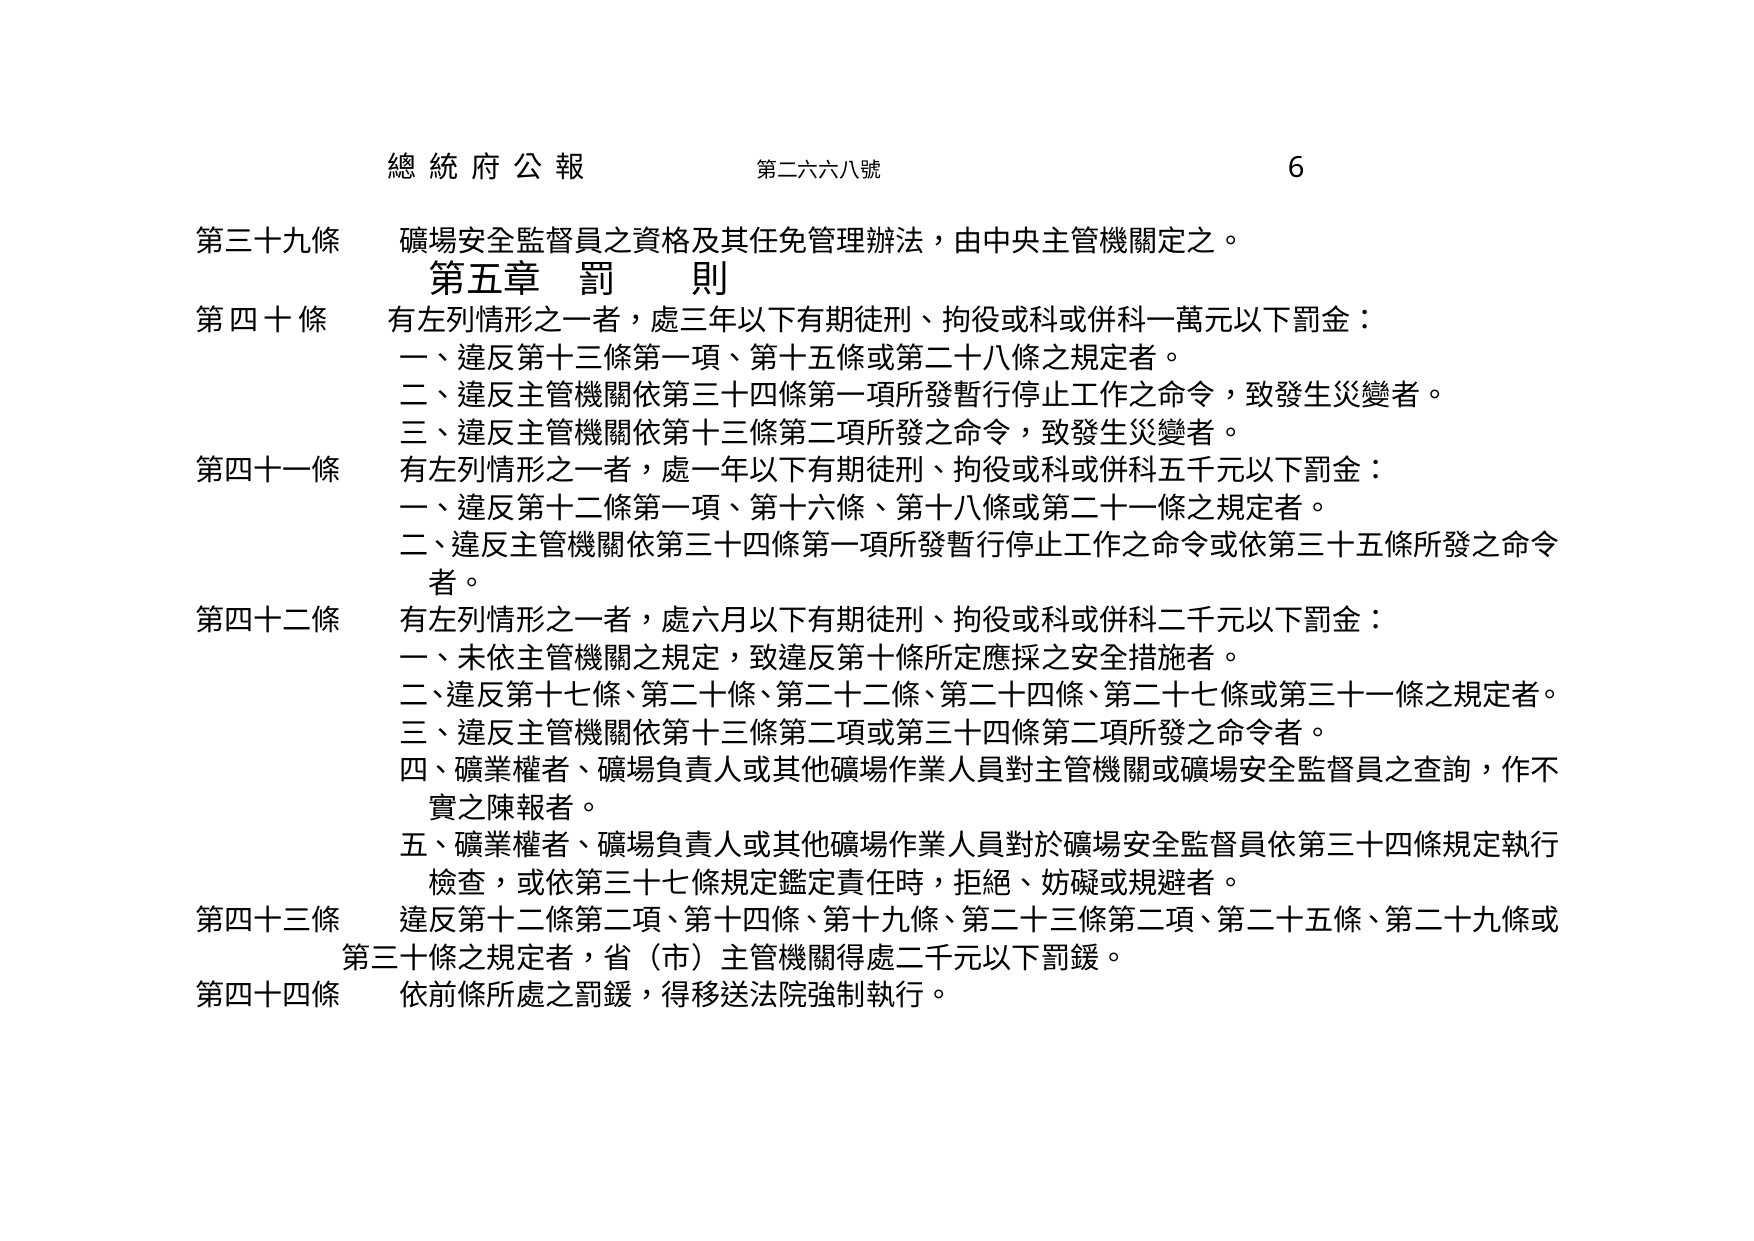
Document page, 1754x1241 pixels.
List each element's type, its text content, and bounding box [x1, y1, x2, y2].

text 第四十條 有左列情形之一者，處三年以下有期徒刑、拘役或科或併科一萬元以下罰金： [195, 301, 1559, 338]
text 三、違反主管機關依第十三條第二項或第三十四條第二項所發之命令者。 [399, 713, 1559, 751]
text 一、違反第十二條第一項、第十六條、第十八條或第二十一條之規定者。 [399, 488, 1559, 526]
text 第四十三條 違反第十二條第二項、第十四條、第十九條、第二十三條第二項、第二十五條、第二十九條或第三十條之規定者，省（市）主管機關得處二千元以下罰鍰。 [195, 901, 1559, 976]
text 第四十四條 依前條所處之罰鍰，得移送法院強制執行。 [195, 976, 1559, 1013]
text 三、違反主管機關依第十三條第二項所發之命令，致發生災變者。 [399, 413, 1559, 451]
text 二、違反主管機關依第三十四條第一項所發暫行停止工作之命令或依第三十五條所發之命令者。 [399, 526, 1559, 601]
text 第三十九條 礦場安全監督員之資格及其任免管理辦法，由中央主管機關定之。 [195, 222, 1559, 259]
text 一、違反第十三條第一項、第十五條或第二十八條之規定者。 [399, 338, 1559, 376]
text 二、違反第十七條、第二十條、第二十二條、第二十四條、第二十七條或第三十一條之規定者。 [399, 676, 1559, 713]
text 第四十二條 有左列情形之一者，處六月以下有期徒刑、拘役或科或併科二千元以下罰金： [195, 601, 1559, 638]
text 第四十一條 有左列情形之一者，處一年以下有期徒刑、拘役或科或併科五千元以下罰金： [195, 451, 1559, 488]
text 一、未依主管機關之規定，致違反第十條所定應採之安全措施者。 [399, 638, 1559, 676]
text 四、礦業權者、礦場負責人或其他礦場作業人員對主管機關或礦場安全監督員之查詢，作不實之陳報者。 [399, 751, 1559, 826]
text 二、違反主管機關依第三十四條第一項所發暫行停止工作之命令，致發生災變者。 [399, 376, 1559, 413]
text 五、礦業權者、礦場負責人或其他礦場作業人員對於礦場安全監督員依第三十四條規定執行檢查，或依第三十七條規定鑑定責任時，拒絕、妨礙或規避者。 [399, 826, 1559, 901]
text 第五章 罰 則 [428, 259, 1559, 301]
